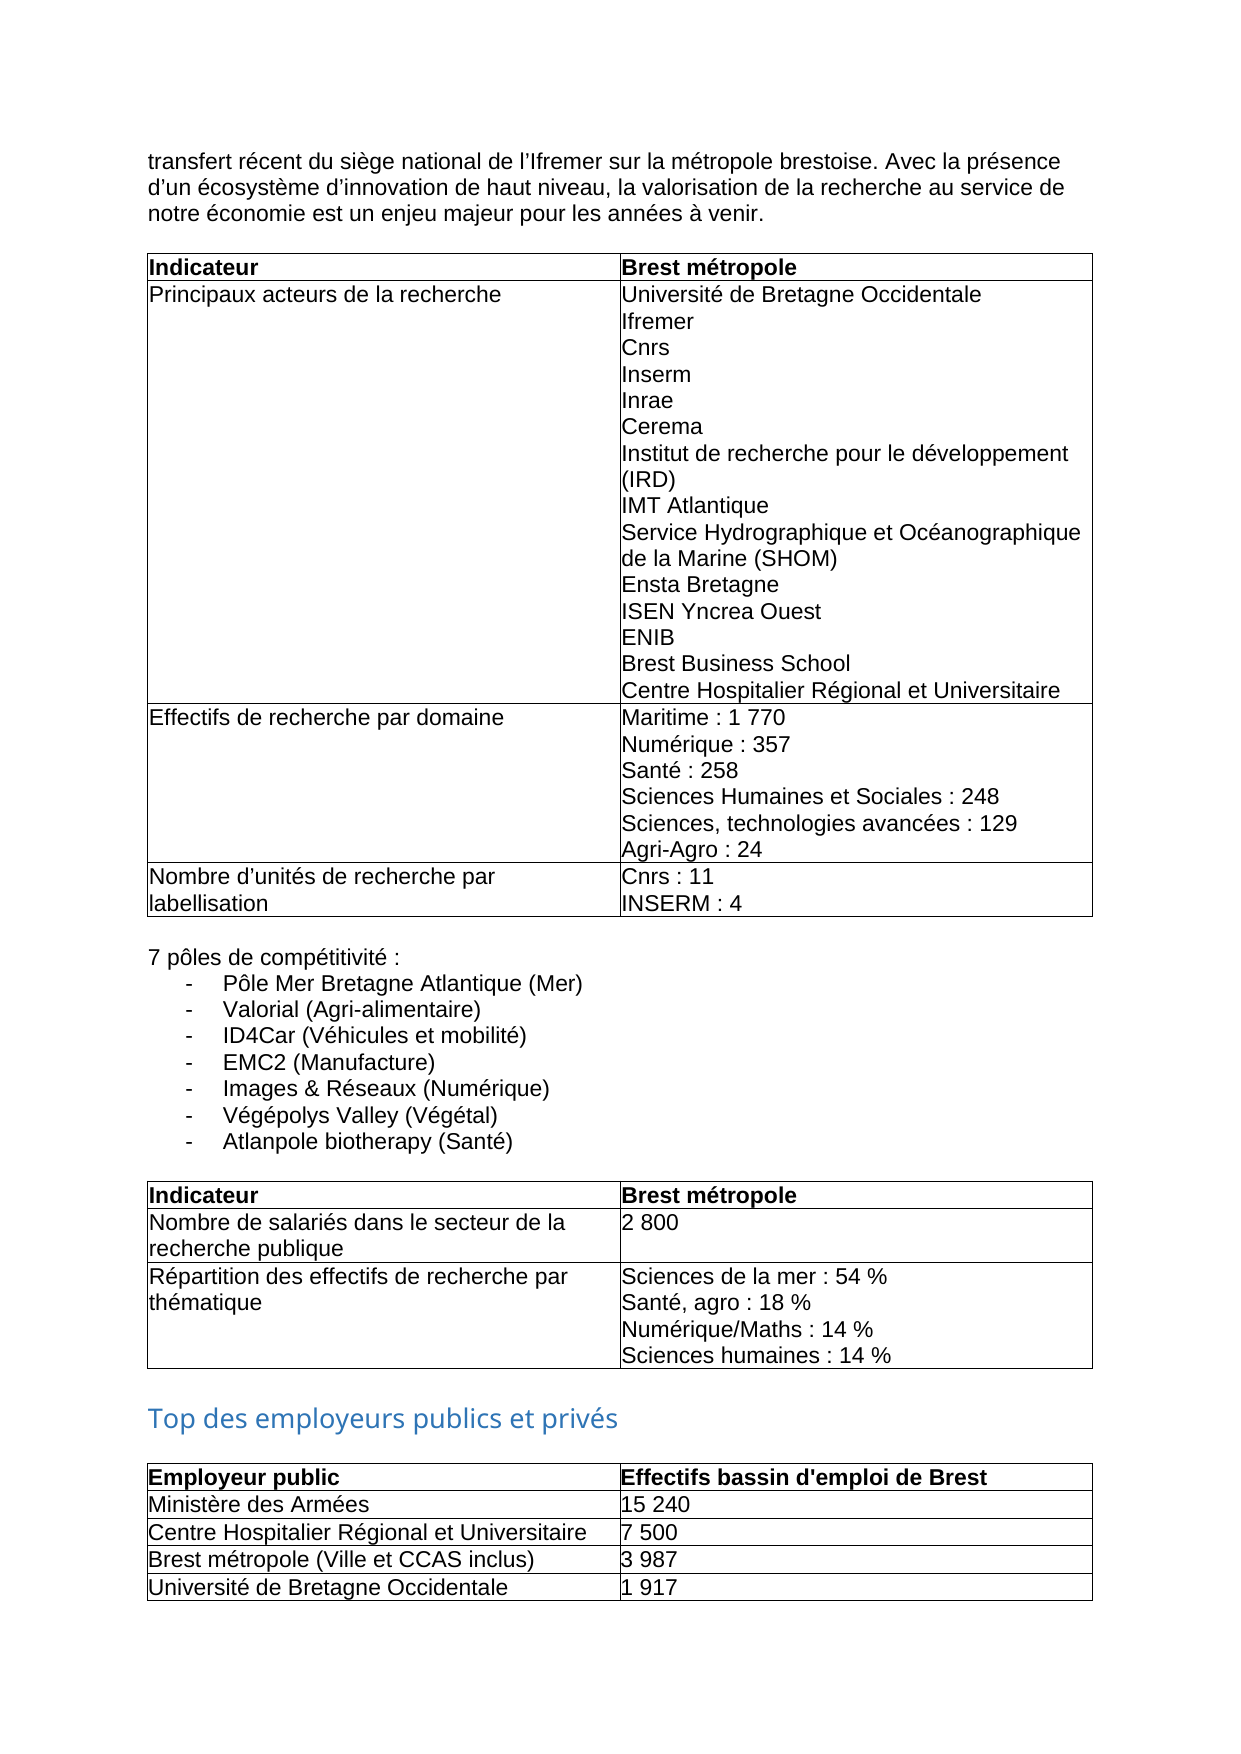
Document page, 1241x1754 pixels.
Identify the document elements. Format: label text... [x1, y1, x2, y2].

text transfert récent du siège national de l’Ifremer sur la métropole brestoise. Avec la présence d’un écosystème d’innovation de haut niveau, la valorisation de la recherche au service de notre économie est un enjeu majeur pour les années à venir. [148, 148, 1093, 227]
table_cell 7 500 [621, 1519, 1092, 1545]
list Atlanpole biotherapy (Santé) [185, 1128, 1093, 1154]
table_cell Brest métropole (Ville et CCAS inclus) [148, 1546, 620, 1573]
list Pôle Mer Bretagne Atlantique (Mer) [185, 970, 1093, 996]
table_cell Répartition des effectifs de recherche par thématique [148, 1263, 620, 1368]
table_cell 2 800 [621, 1209, 1092, 1262]
table_header Brest métropole [621, 1182, 1092, 1208]
list Images & Réseaux (Numérique) [185, 1075, 1093, 1102]
table_cell Cnrs : 11 INSERM : 4 [621, 863, 1092, 916]
table_cell Nombre d’unités de recherche par labellisation [148, 863, 620, 916]
list Valorial (Agri-alimentaire) [185, 996, 1093, 1022]
table_cell Nombre de salariés dans le secteur de la recherche publique [148, 1209, 620, 1262]
table_header Employeur public [148, 1464, 620, 1490]
list Végépolys Valley (Végétal) [185, 1102, 1093, 1128]
table_header Indicateur [148, 1182, 620, 1208]
table_cell Centre Hospitalier Régional et Universitaire [148, 1519, 620, 1545]
text 7 pôles de compétitivité : [148, 943, 1093, 970]
table_cell Université de Bretagne Occidentale Ifremer Cnrs Inserm Inrae Cerema Institut de recherche pour le développement (IRD) IMT Atlantique Service Hydrographique et Océanographique de la Marine (SHOM) Ensta Bretagne ISEN Yncrea Ouest ENIB Brest Business School Centre Hospitalier Régional et Universitaire [621, 281, 1092, 703]
table_cell 15 240 [621, 1491, 1092, 1518]
table_cell Sciences de la mer : 54 % Santé, agro : 18 % Numérique/Maths : 14 % Sciences humaines : 14 % [621, 1263, 1092, 1368]
subtitle Top des employeurs publics et privés [148, 1400, 1093, 1437]
table_header Brest métropole [621, 254, 1092, 280]
table_cell 3 987 [621, 1546, 1092, 1573]
table_cell 1 917 [621, 1574, 1092, 1600]
table_cell Université de Bretagne Occidentale [148, 1574, 620, 1600]
table_cell Maritime : 1 770 Numérique : 357 Santé : 258 Sciences Humaines et Sociales : 248 Sciences, technologies avancées : 129 Agri-Agro : 24 [621, 704, 1092, 862]
list ID4Car (Véhicules et mobilité) [185, 1022, 1093, 1049]
table_cell Ministère des Armées [148, 1491, 620, 1518]
table_header Effectifs bassin d'emploi de Brest [621, 1464, 1092, 1490]
table_cell Effectifs de recherche par domaine [148, 704, 620, 862]
table_header Indicateur [148, 254, 620, 280]
list EMC2 (Manufacture) [185, 1049, 1093, 1075]
table_cell Principaux acteurs de la recherche [148, 281, 620, 703]
